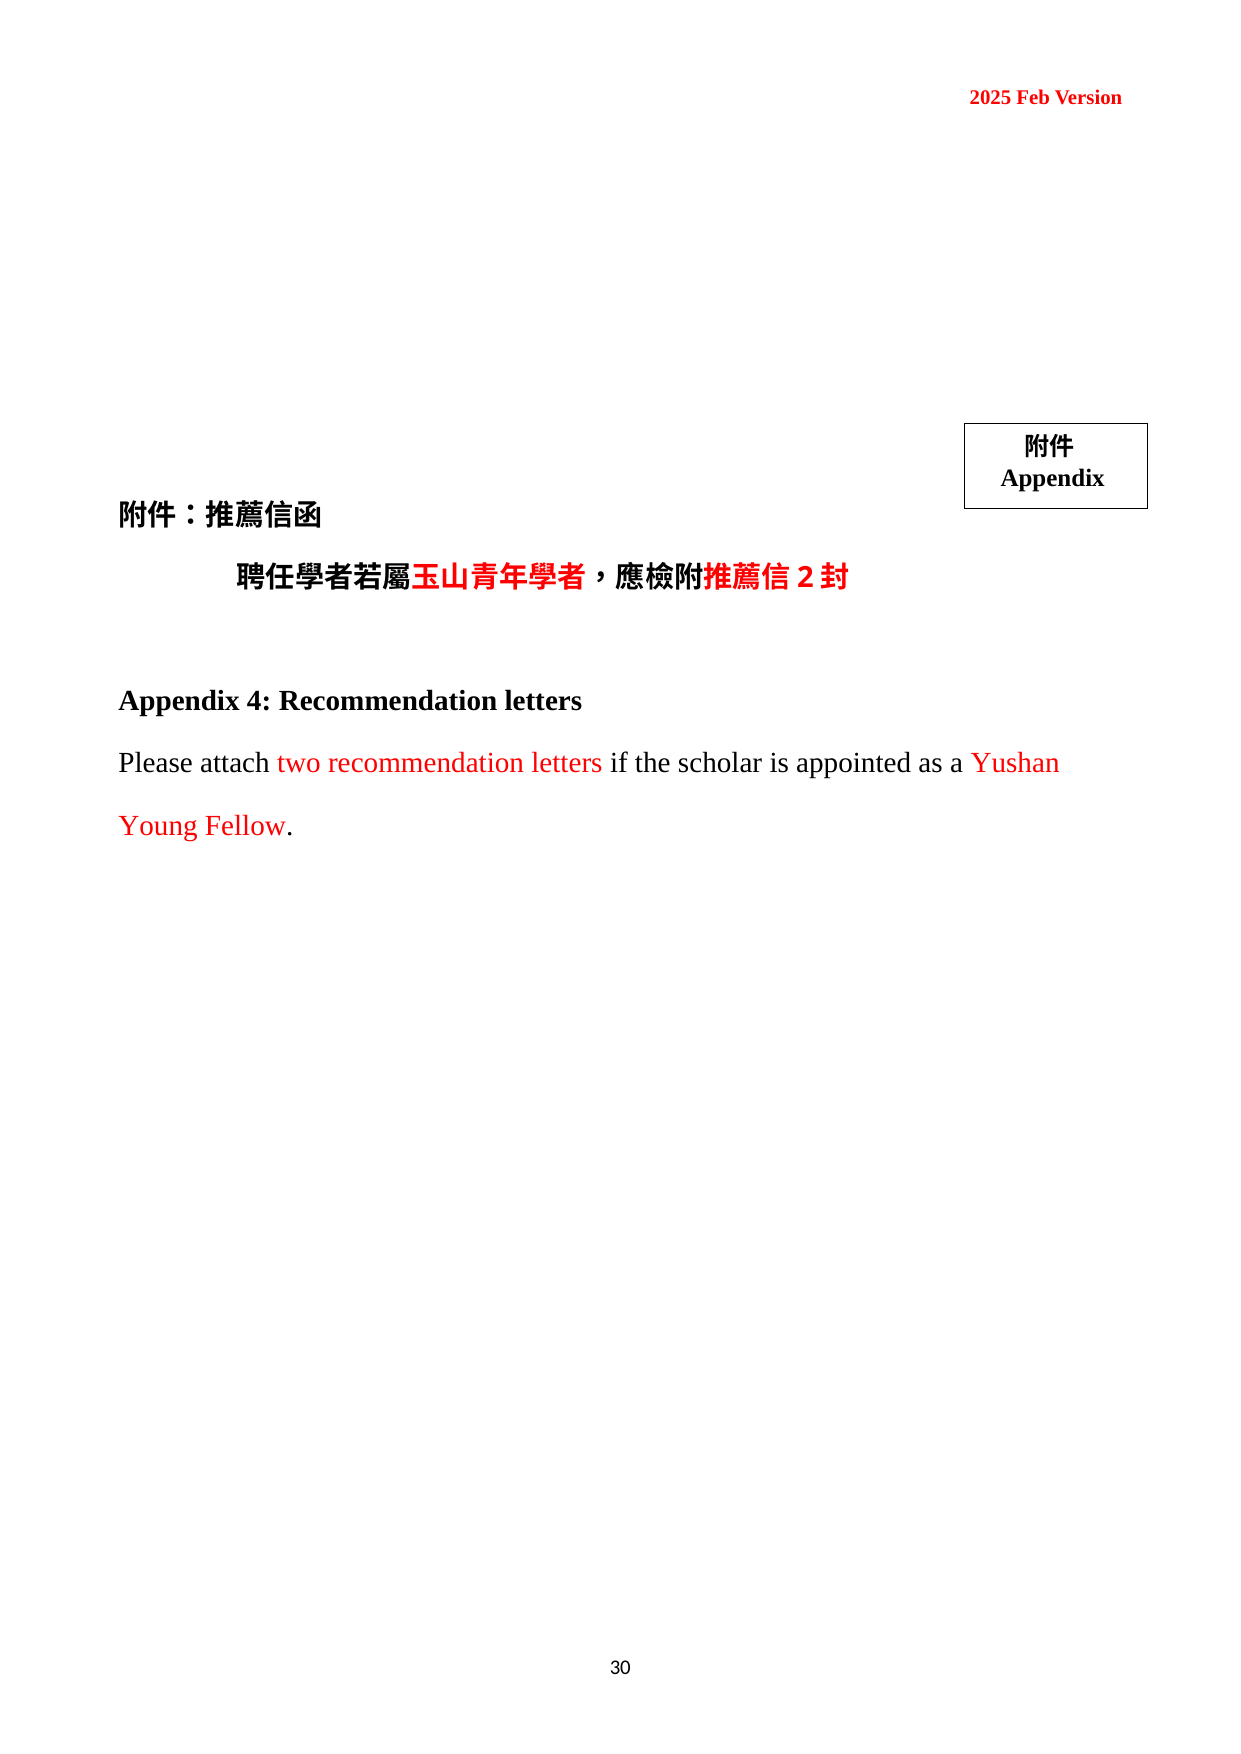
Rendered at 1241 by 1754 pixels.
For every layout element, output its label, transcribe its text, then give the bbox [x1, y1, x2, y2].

text 附件 [979, 430, 1132, 461]
text Appendix 4: Recommendation letters [118, 658, 1122, 721]
text Appendix [979, 461, 1132, 492]
text 附件：推薦信函 [118, 471, 1122, 533]
text 聘任學者若屬玉山青年學者，應檢附推薦信2封 [118, 533, 1122, 596]
text Please attach two recommendation letters if the scholar is appointed as a Yushan Young Fellow. [118, 721, 1122, 846]
